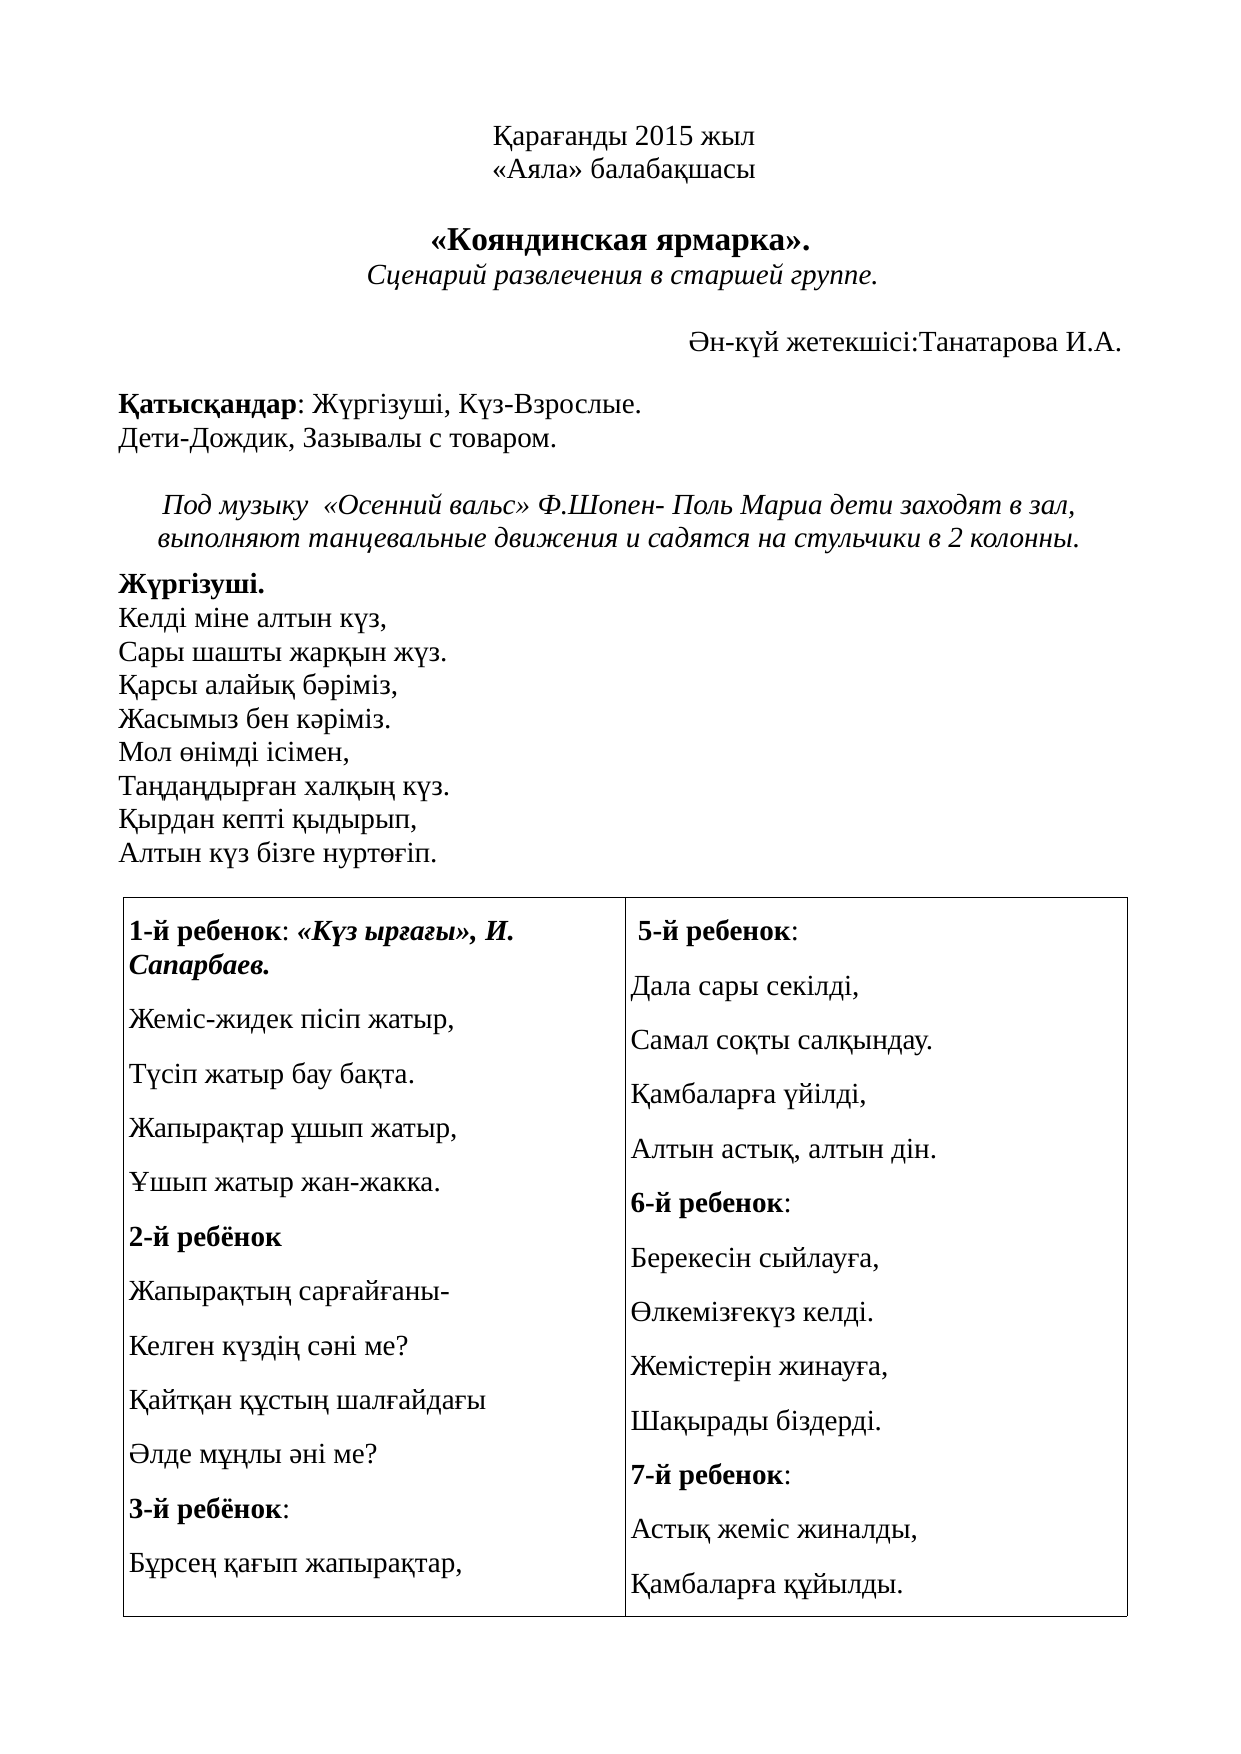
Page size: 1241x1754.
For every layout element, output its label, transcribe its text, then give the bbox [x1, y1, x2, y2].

text Жасымыз бен кәріміз. [118, 701, 1122, 734]
text Қарсы алайық бәріміз, [118, 667, 1122, 701]
text Сценарий развлечения в старшей группе. [118, 257, 1122, 291]
text Мол өнімді ісімен, [118, 734, 1122, 768]
text «Кояндинская ярмарка». [118, 219, 1122, 257]
text Таңдаңдырған халқың күз. [118, 768, 1122, 801]
text Алтын күз бізге нуртөғіп. [118, 835, 1122, 868]
text Қарағанды 2015 жыл [118, 118, 1122, 152]
table_header 1-й ребенок: «Күз ырғағы», И. Сапарбаев. Жеміс-жидек пісіп жатыр, Түсіп жатыр бау бақта. Жапырақтар ұшып жатыр, Ұшып жатыр жан-жакка. 2-й ребёнок Жапырақтың сарғайғаны- Келген күздің сәні ме? Қайтқан құстың шалғайдағы Әлде мұңлы әні ме? 3-й ребёнок: Бұрсең қағып жапырақтар, [124, 898, 625, 1616]
table_header 5-й ребенок: Дала сары секілді, Самал соқты салқындау. Қамбаларға үйілді, Алтын астық, алтын дін. 6-й ребенок: Берекесін сыйлауға, Өлкемізғекүз келді. Жемістерін жинауға, Шақырады біздерді. 7-й ребенок: Астық жеміс жиналды, Қамбаларға құйылды. [626, 898, 1127, 1616]
text Под музыку «Осенний вальс» Ф.Шопен- Поль Мариа дети заходят в зал, выполняют танцевальные движения и садятся на стульчики в 2 колонны. [118, 487, 1122, 554]
text Қырдан кепті қыдырып, [118, 801, 1122, 835]
text Дети-Дождик, Зазывалы с товаром. [118, 420, 1122, 453]
text Қатысқандар: Жүргізуші, Күз-Взрослые. [118, 386, 1122, 420]
text Жүргізуші. [118, 567, 1122, 600]
text Сары шашты жарқын жүз. [118, 634, 1122, 667]
text «Аяла» балабақшасы [118, 152, 1122, 185]
text Келді міне алтын күз, [118, 600, 1122, 634]
text Ән-күй жетекшісі:Танатарова И.А. [118, 324, 1122, 358]
